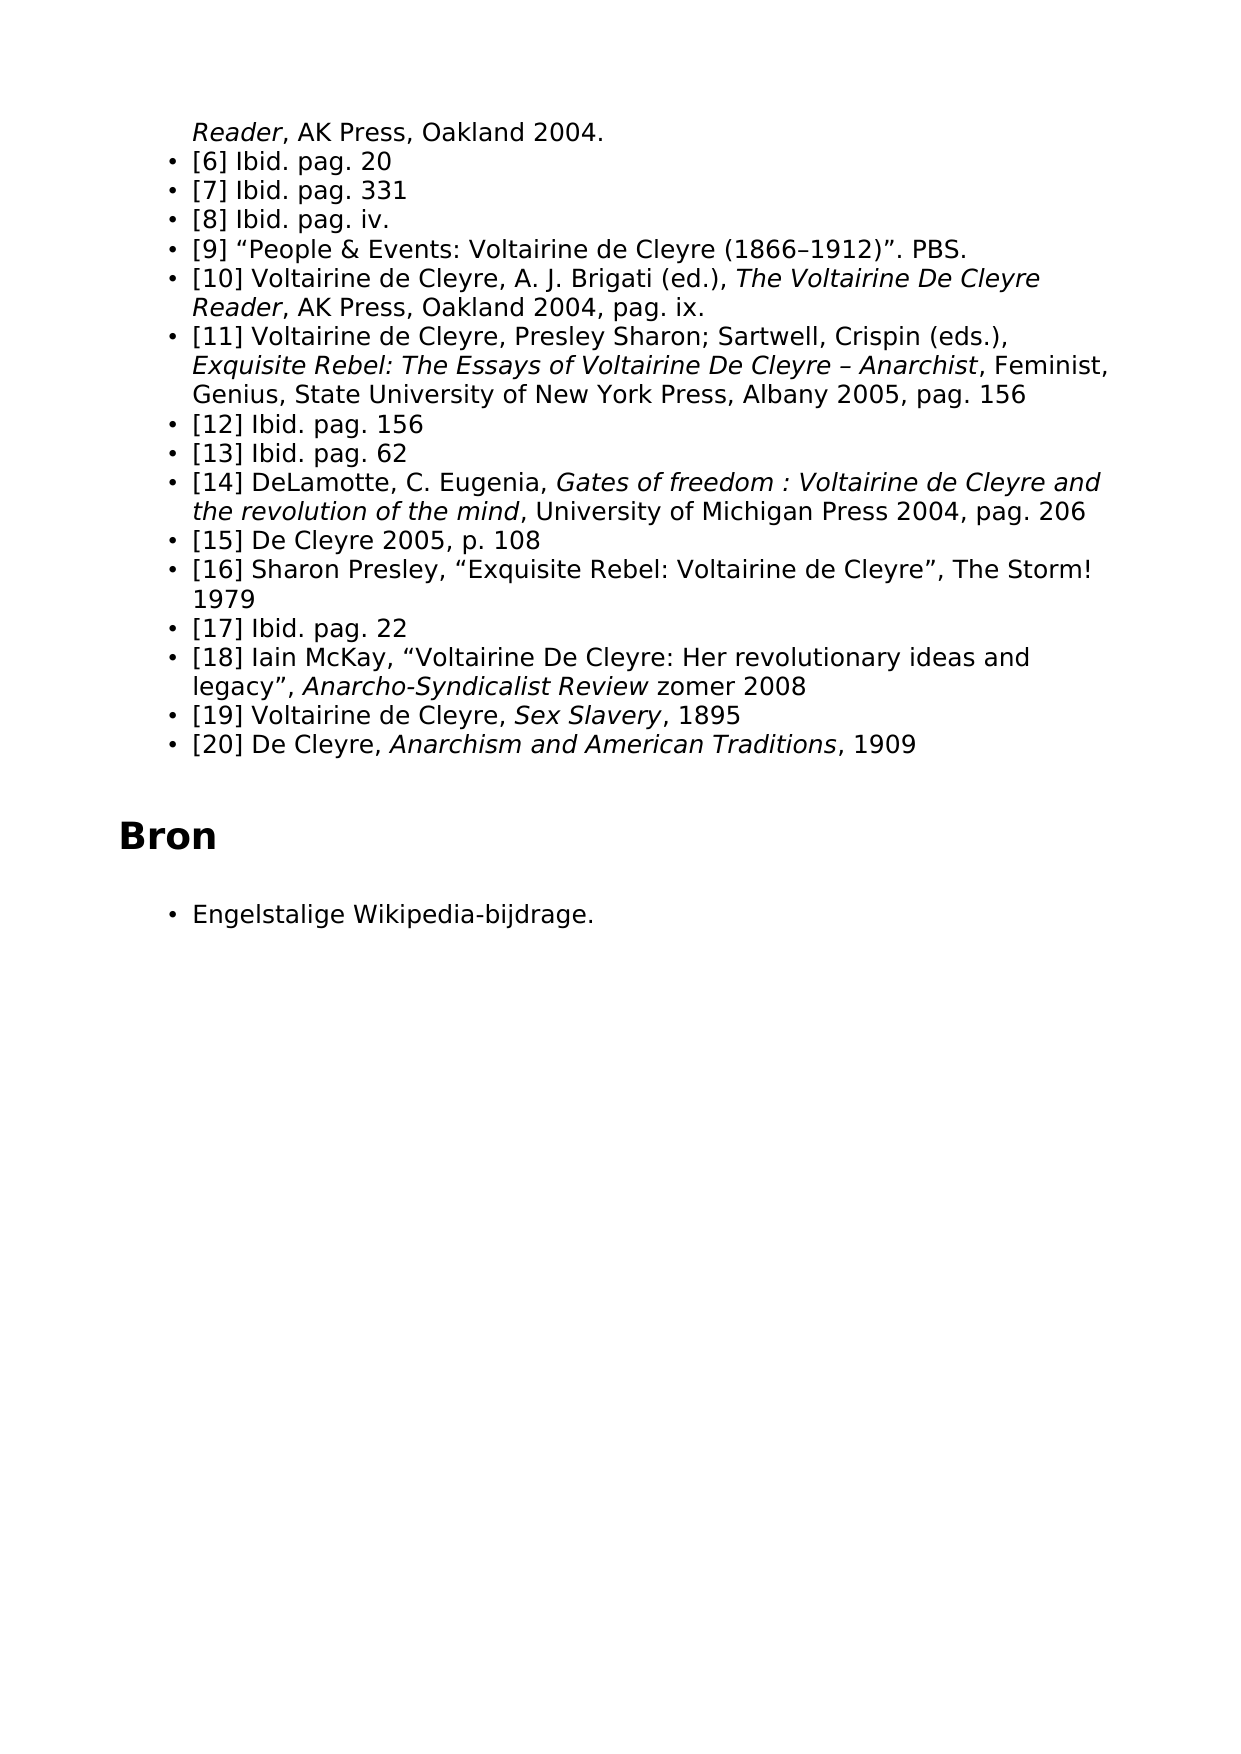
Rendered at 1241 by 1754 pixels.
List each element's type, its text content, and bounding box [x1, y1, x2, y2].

list [20] De Cleyre, Anarchism and American Traditions, 1909 [177, 731, 1122, 760]
list [12] Ibid. pag. 156 [177, 410, 1122, 439]
list [7] Ibid. pag. 331 [177, 176, 1122, 206]
list [6] Ibid. pag. 20 [177, 147, 1122, 176]
subtitle Bron [118, 814, 1122, 858]
list [17] Ibid. pag. 22 [177, 614, 1122, 643]
list [18] Iain McKay, “Voltairine De Cleyre: Her revolutionary ideas and legacy”, Anarcho-Syndicalist Review zomer 2008 [177, 643, 1122, 701]
list [19] Voltairine de Cleyre, Sex Slavery, 1895 [177, 701, 1122, 731]
list [15] De Cleyre 2005, p. 108 [177, 526, 1122, 556]
list [10] Voltairine de Cleyre, A. J. Brigati (ed.), The Voltairine De Cleyre Reader, AK Press, Oakland 2004, pag. ix. [177, 264, 1122, 322]
list Engelstalige Wikipedia-bijdrage. [177, 900, 1122, 929]
list Reader, AK Press, Oakland 2004. [177, 118, 1122, 147]
list [14] DeLamotte, C. Eugenia, Gates of freedom : Voltairine de Cleyre and the revolution of the mind, University of Michigan Press 2004, pag. 206 [177, 468, 1122, 526]
list [16] Sharon Presley, “Exquisite Rebel: Voltairine de Cleyre”, The Storm! 1979 [177, 556, 1122, 614]
list [11] Voltairine de Cleyre, Presley Sharon; Sartwell, Crispin (eds.), Exquisite Rebel: The Essays of Voltairine De Cleyre – Anarchist, Feminist, Genius, State University of New York Press, Albany 2005, pag. 156 [177, 322, 1122, 410]
list [13] Ibid. pag. 62 [177, 439, 1122, 468]
list [9] “People & Events: Voltairine de Cleyre (1866–1912)”. PBS. [177, 235, 1122, 264]
list [8] Ibid. pag. iv. [177, 206, 1122, 235]
